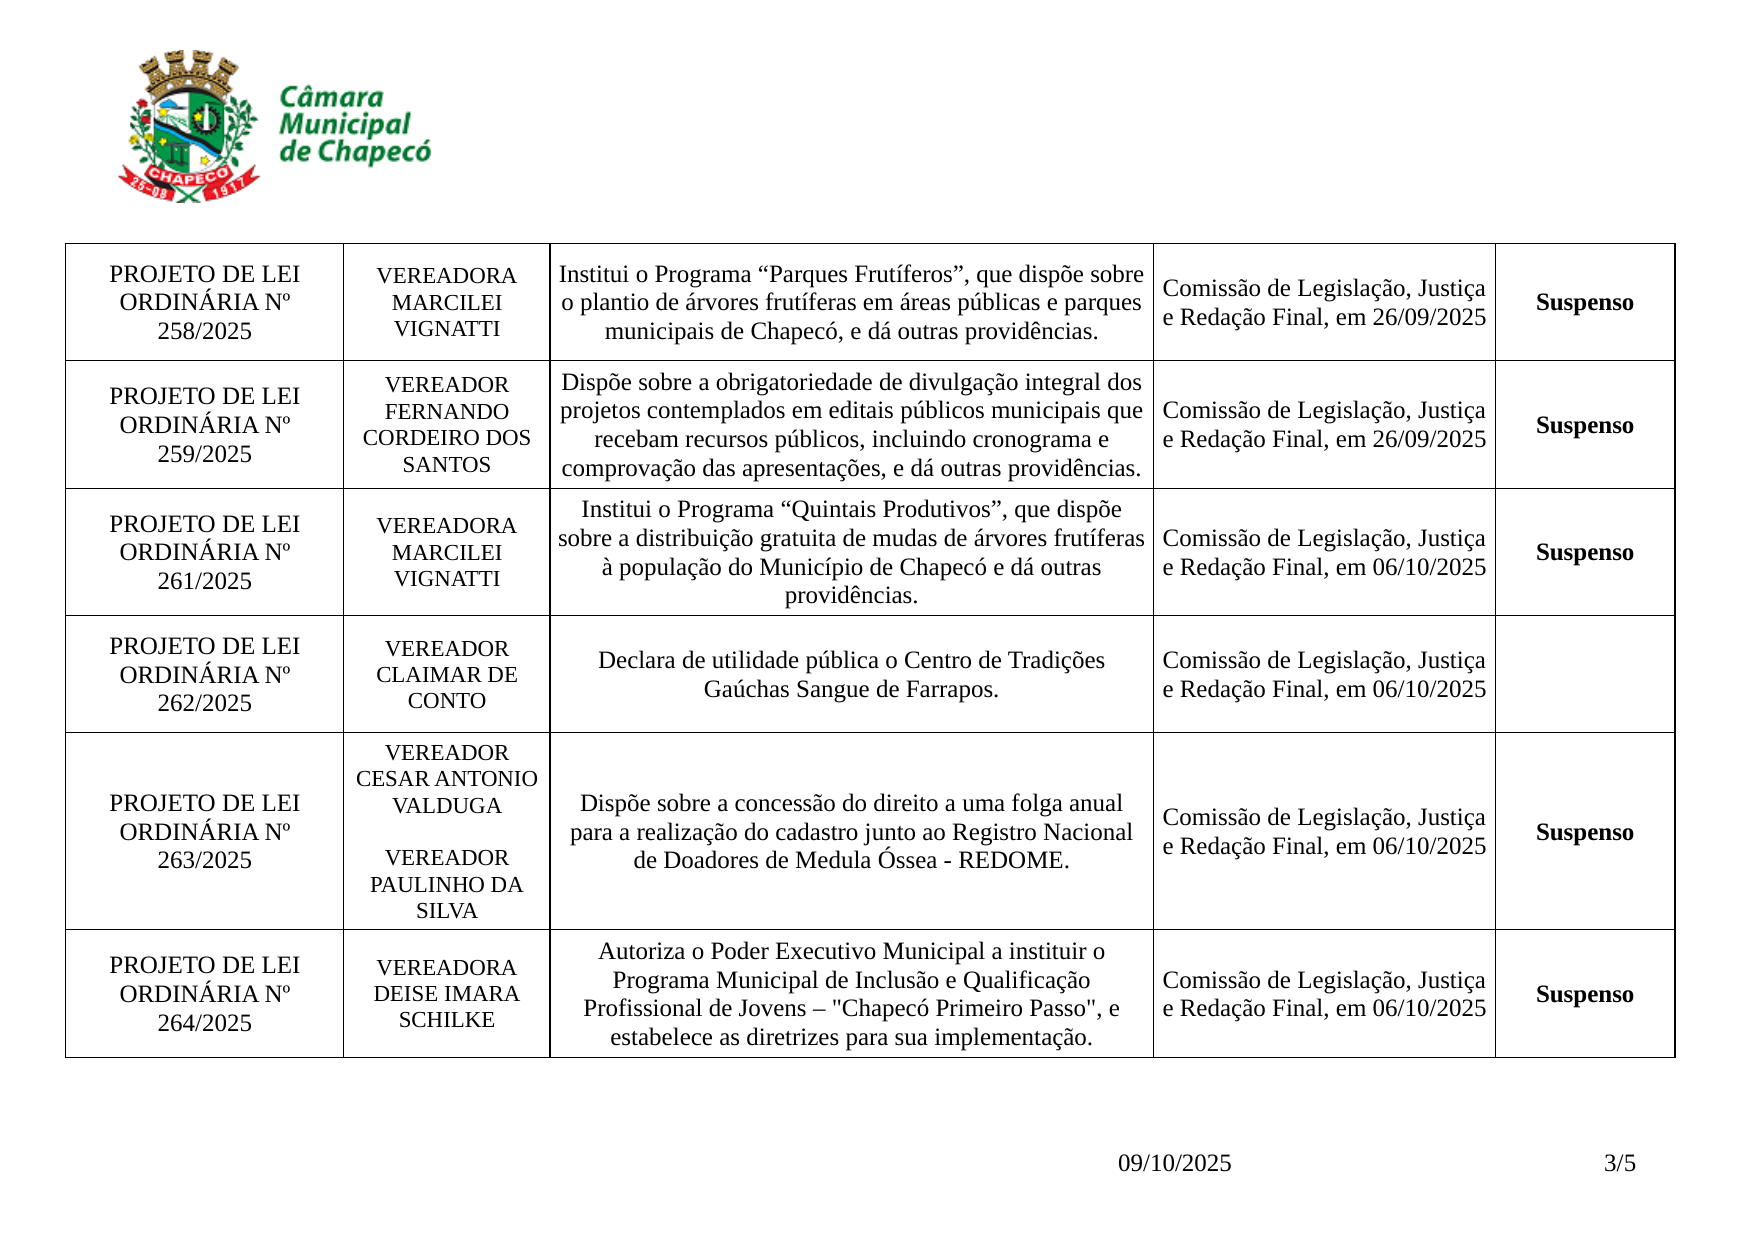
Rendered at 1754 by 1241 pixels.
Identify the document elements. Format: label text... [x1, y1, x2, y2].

table_cell Suspenso [1496, 930, 1674, 1057]
table_cell PROJETO DE LEI ORDINÁRIA Nº 263/2025 [66, 733, 343, 929]
table_cell Declara de utilidade pública o Centro de Tradições Gaúchas Sangue de Farrapos. [551, 616, 1153, 732]
table_cell Comissão de Legislação, Justiça e Redação Final, em 26/09/2025 [1154, 361, 1495, 487]
table_cell Institui o Programa “Parques Frutíferos”, que dispõe sobre o plantio de árvores frutíferas em áreas públicas e parques municipais de Chapecó, e dá outras providências. [551, 244, 1153, 360]
table_cell VEREADORA DEISE IMARA SCHILKE [344, 930, 549, 1057]
table_cell Suspenso [1496, 244, 1674, 360]
table_cell [1496, 616, 1674, 732]
table_cell Autoriza o Poder Executivo Municipal a instituir o Programa Municipal de Inclusão e Qualificação Profissional de Jovens – "Chapecó Primeiro Passo", e estabelece as diretrizes para sua implementação. [551, 930, 1153, 1057]
table_cell Institui o Programa “Quintais Produtivos”, que dispõe sobre a distribuição gratuita de mudas de árvores frutíferas à população do Município de Chapecó e dá outras providências. [551, 489, 1153, 615]
table_cell PROJETO DE LEI ORDINÁRIA Nº 258/2025 [66, 244, 343, 360]
table_cell PROJETO DE LEI ORDINÁRIA Nº 259/2025 [66, 361, 343, 487]
table_cell VEREADOR FERNANDO CORDEIRO DOS SANTOS [344, 361, 549, 487]
table_cell Suspenso [1496, 489, 1674, 615]
table_cell PROJETO DE LEI ORDINÁRIA Nº 264/2025 [66, 930, 343, 1057]
picture [118, 50, 431, 203]
table_cell Comissão de Legislação, Justiça e Redação Final, em 26/09/2025 [1154, 244, 1495, 360]
table_cell VEREADORA MARCILEI VIGNATTI [344, 489, 549, 615]
table_cell VEREADORA MARCILEI VIGNATTI [344, 244, 549, 360]
table_cell Suspenso [1496, 361, 1674, 487]
table_cell VEREADOR CESAR ANTONIO VALDUGA VEREADOR PAULINHO DA SILVA [344, 733, 549, 929]
table_cell Suspenso [1496, 733, 1674, 929]
table_cell PROJETO DE LEI ORDINÁRIA Nº 261/2025 [66, 489, 343, 615]
table_cell Comissão de Legislação, Justiça e Redação Final, em 06/10/2025 [1154, 489, 1495, 615]
table_cell Dispõe sobre a concessão do direito a uma folga anual para a realização do cadastro junto ao Registro Nacional de Doadores de Medula Óssea - REDOME. [551, 733, 1153, 929]
table_cell Dispõe sobre a obrigatoriedade de divulgação integral dos projetos contemplados em editais públicos municipais que recebam recursos públicos, incluindo cronograma e comprovação das apresentações, e dá outras providências. [551, 361, 1153, 487]
table_cell Comissão de Legislação, Justiça e Redação Final, em 06/10/2025 [1154, 616, 1495, 732]
table_cell VEREADOR CLAIMAR DE CONTO [344, 616, 549, 732]
table_cell Comissão de Legislação, Justiça e Redação Final, em 06/10/2025 [1154, 930, 1495, 1057]
table_cell PROJETO DE LEI ORDINÁRIA Nº 262/2025 [66, 616, 343, 732]
table_cell Comissão de Legislação, Justiça e Redação Final, em 06/10/2025 [1154, 733, 1495, 929]
